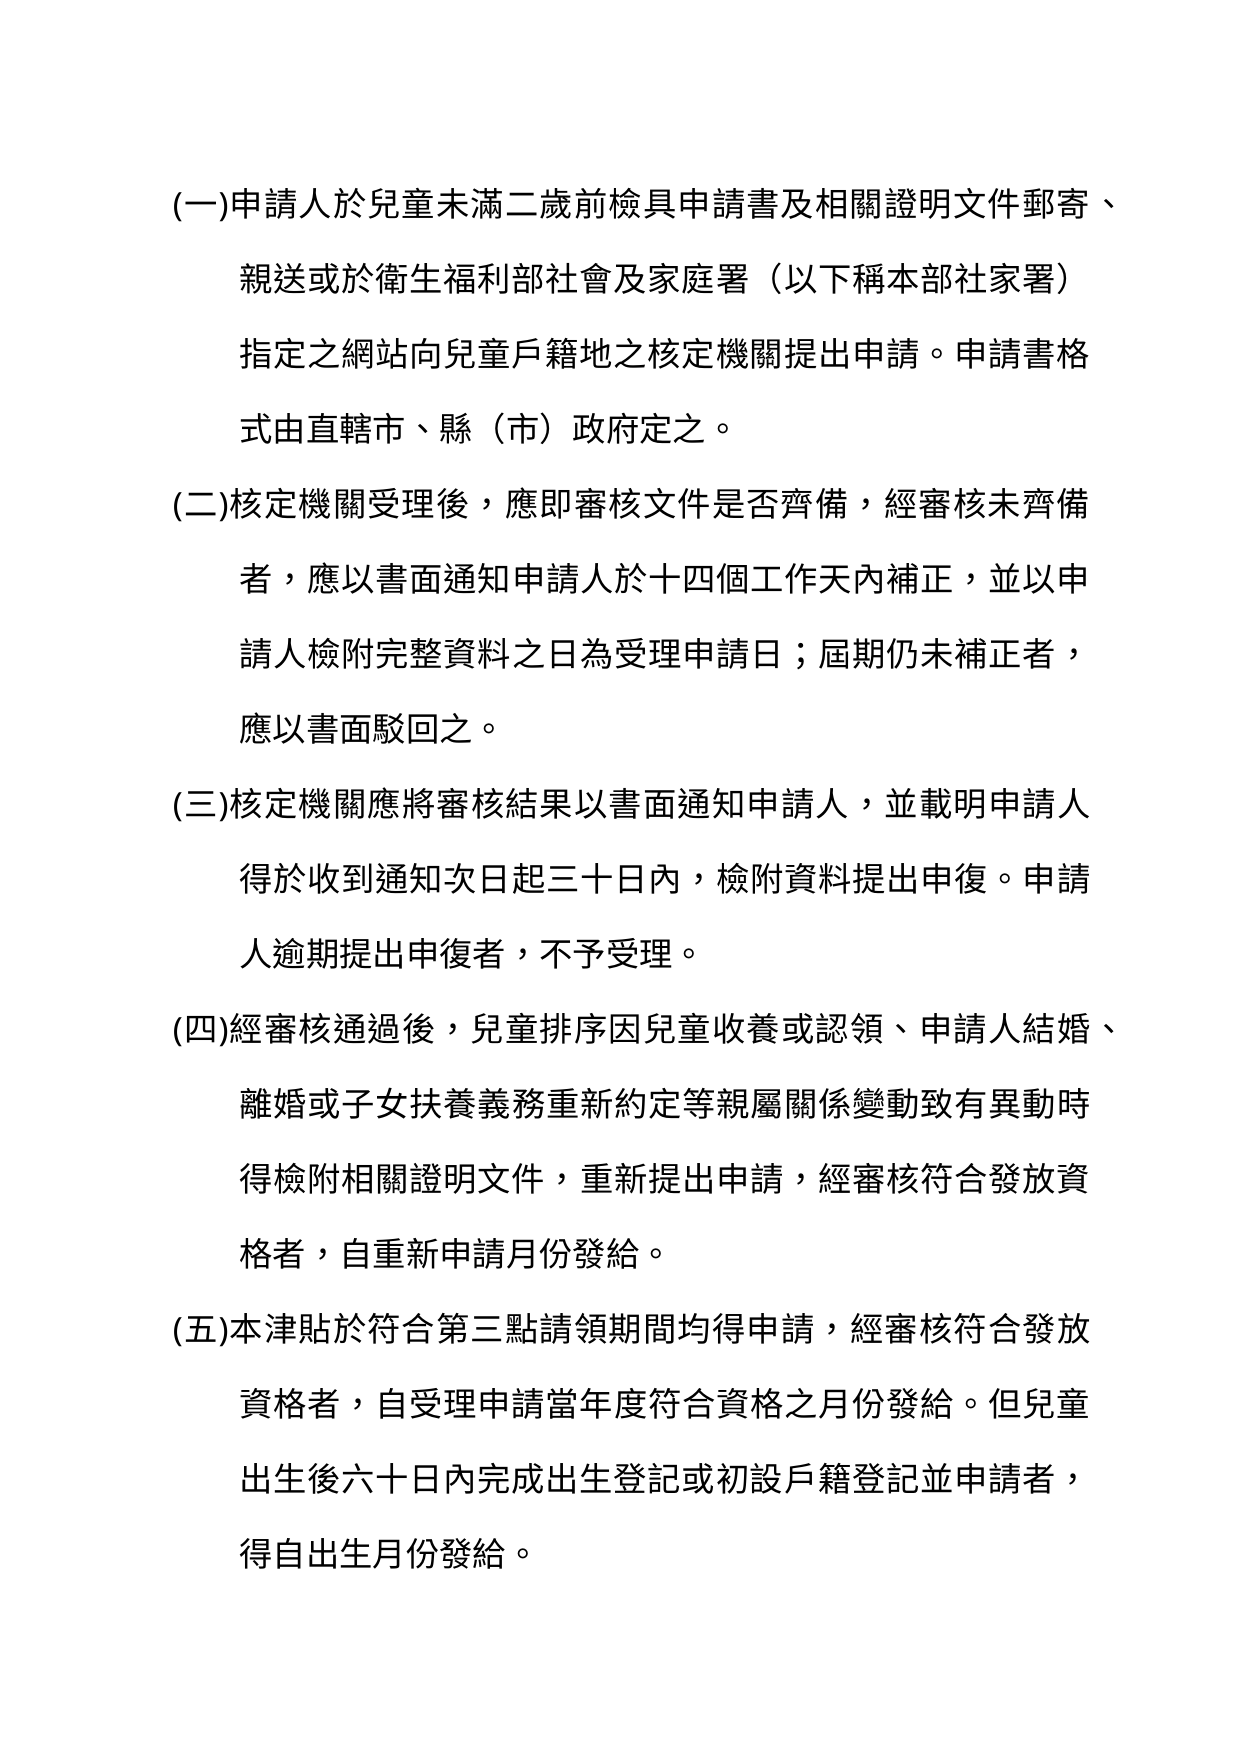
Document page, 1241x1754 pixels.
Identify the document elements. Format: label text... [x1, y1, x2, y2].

text (三)核定機關應將審核結果以書面通知申請人，並載明申請人得於收到通知次日起三十日內，檢附資料提出申復。申請人逾期提出申復者，不予受理。 [173, 764, 1092, 989]
text (五)本津貼於符合第三點請領期間均得申請，經審核符合發放資格者，自受理申請當年度符合資格之月份發給。但兒童出生後六十日內完成出生登記或初設戶籍登記並申請者，得自出生月份發給。 [173, 1289, 1092, 1589]
text (一)申請人於兒童未滿二歲前檢具申請書及相關證明文件郵寄、親送或於衛生福利部社會及家庭署（以下稱本部社家署）指定之網站向兒童戶籍地之核定機關提出申請。申請書格式由直轄市、縣（市）政府定之。 [173, 164, 1092, 464]
text (四)經審核通過後，兒童排序因兒童收養或認領、申請人結婚、離婚或子女扶養義務重新約定等親屬關係變動致有異動時，得檢附相關證明文件，重新提出申請，經審核符合發放資格者，自重新申請月份發給。 [173, 989, 1092, 1289]
text (二)核定機關受理後，應即審核文件是否齊備，經審核未齊備者，應以書面通知申請人於十四個工作天內補正，並以申請人檢附完整資料之日為受理申請日；屆期仍未補正者，應以書面駁回之。 [173, 464, 1092, 764]
